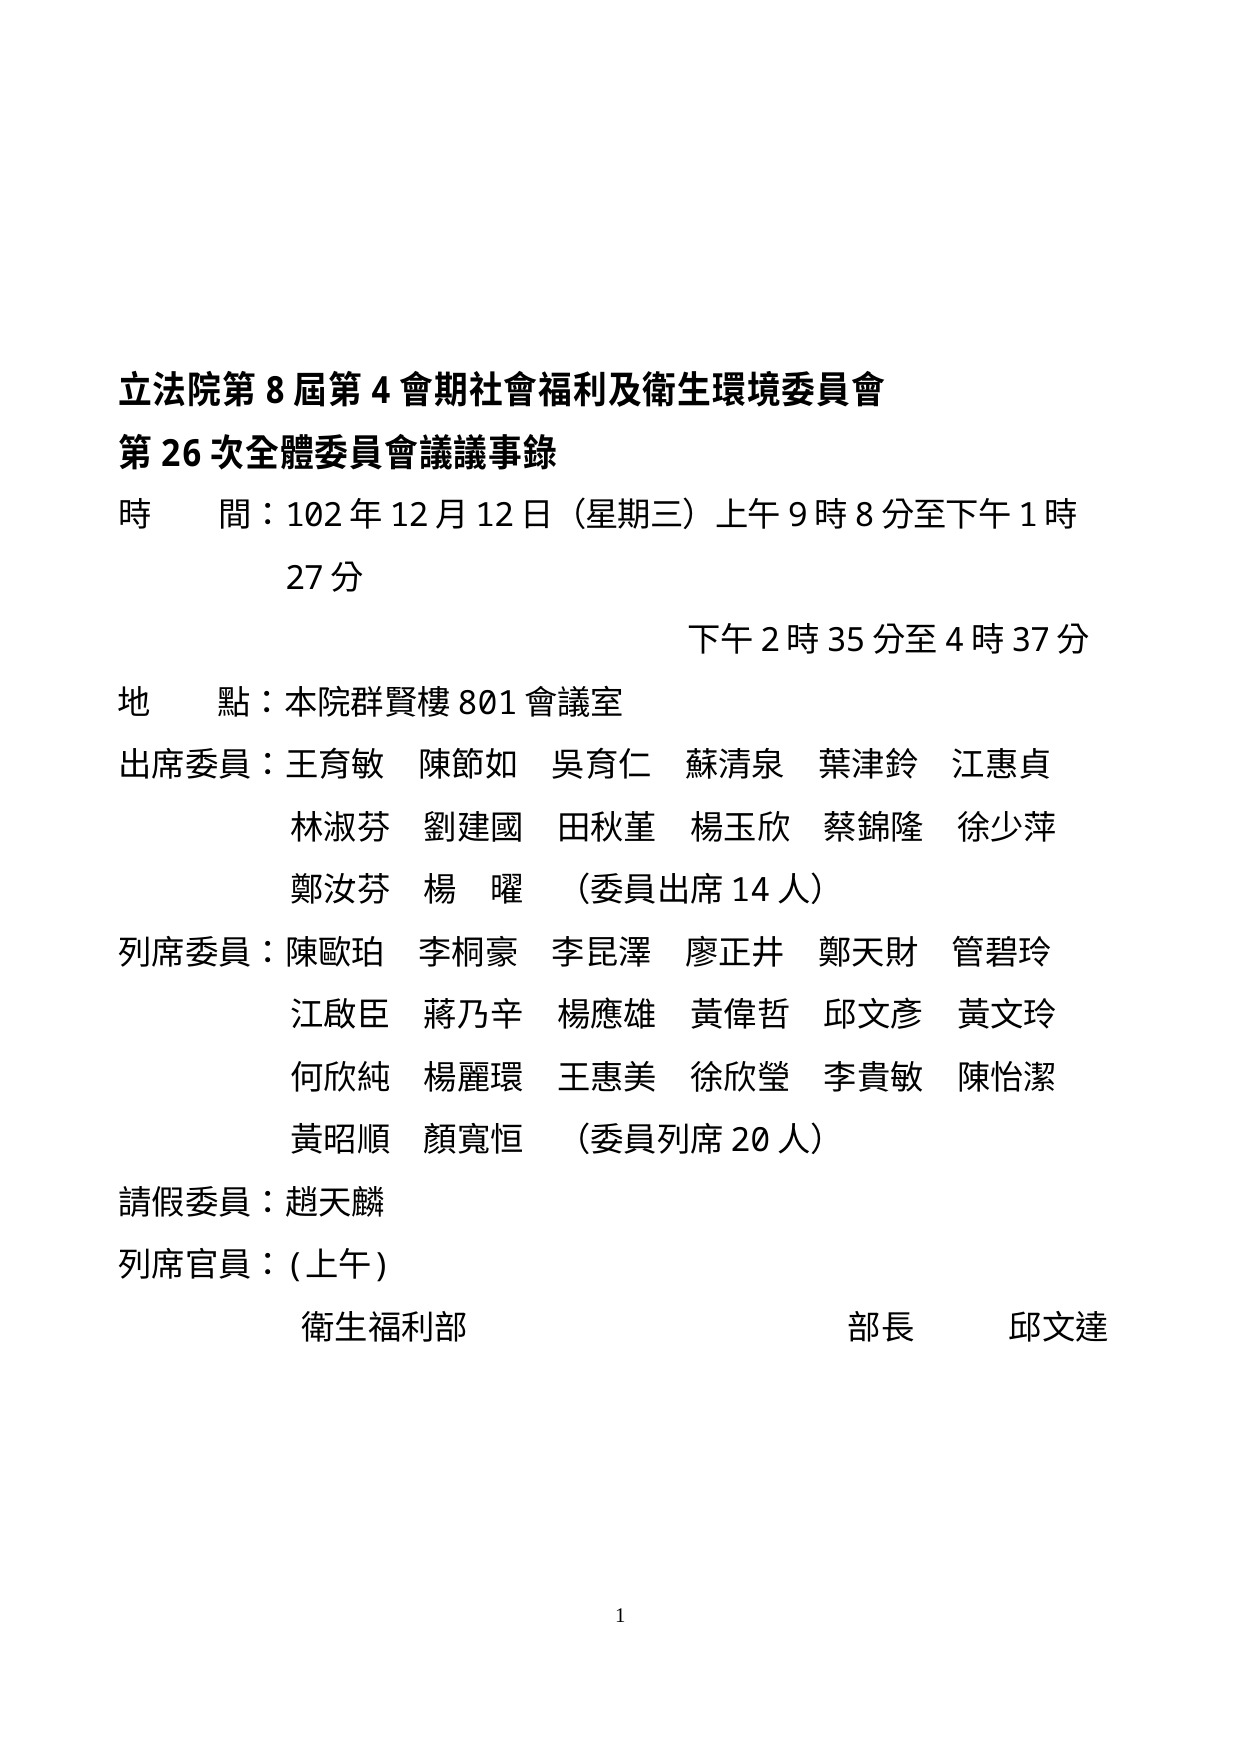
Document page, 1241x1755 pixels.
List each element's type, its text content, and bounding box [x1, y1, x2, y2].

text 何欣純 楊麗環 王惠美 徐欣瑩 李貴敏 陳怡潔 [285, 1033, 1122, 1096]
table_header 部長 [845, 1283, 992, 1346]
table_header [118, 1283, 298, 1346]
text 立法院第8屆第4會期社會福利及衛生環境委員會 [118, 346, 1122, 408]
text 第26次全體委員會議議事錄 [118, 408, 1122, 471]
text 出席委員：王育敏 陳節如 吳育仁 蘇清泉 葉津鈴 江惠貞 [118, 721, 1122, 783]
text 鄭汝芬 楊 曜 （委員出席14人） [285, 846, 1122, 908]
text 地 點：本院群賢樓801會議室 [117, 658, 1122, 721]
text 黃昭順 顏寬恒 （委員列席20人） [285, 1096, 1122, 1158]
table_header [830, 1283, 844, 1346]
text 下午2時35分至4時37分 [264, 596, 1122, 658]
text 請假委員：趙天麟 [118, 1158, 1122, 1221]
text 江啟臣 蔣乃辛 楊應雄 黃偉哲 邱文彥 黃文玲 [285, 971, 1122, 1033]
text 時 間：102年12月12日（星期三）上午9時8分至下午1時27分 [118, 471, 1122, 596]
text 林淑芬 劉建國 田秋堇 楊玉欣 蔡錦隆 徐少萍 [285, 783, 1122, 846]
text 列席委員：陳歐珀 李桐豪 李昆澤 廖正井 鄭天財 管碧玲 [118, 908, 1122, 971]
table_header 衛生福利部 [298, 1283, 830, 1346]
text 列席官員：(上午) [118, 1221, 1122, 1283]
table_header 邱文達 [992, 1283, 1125, 1346]
